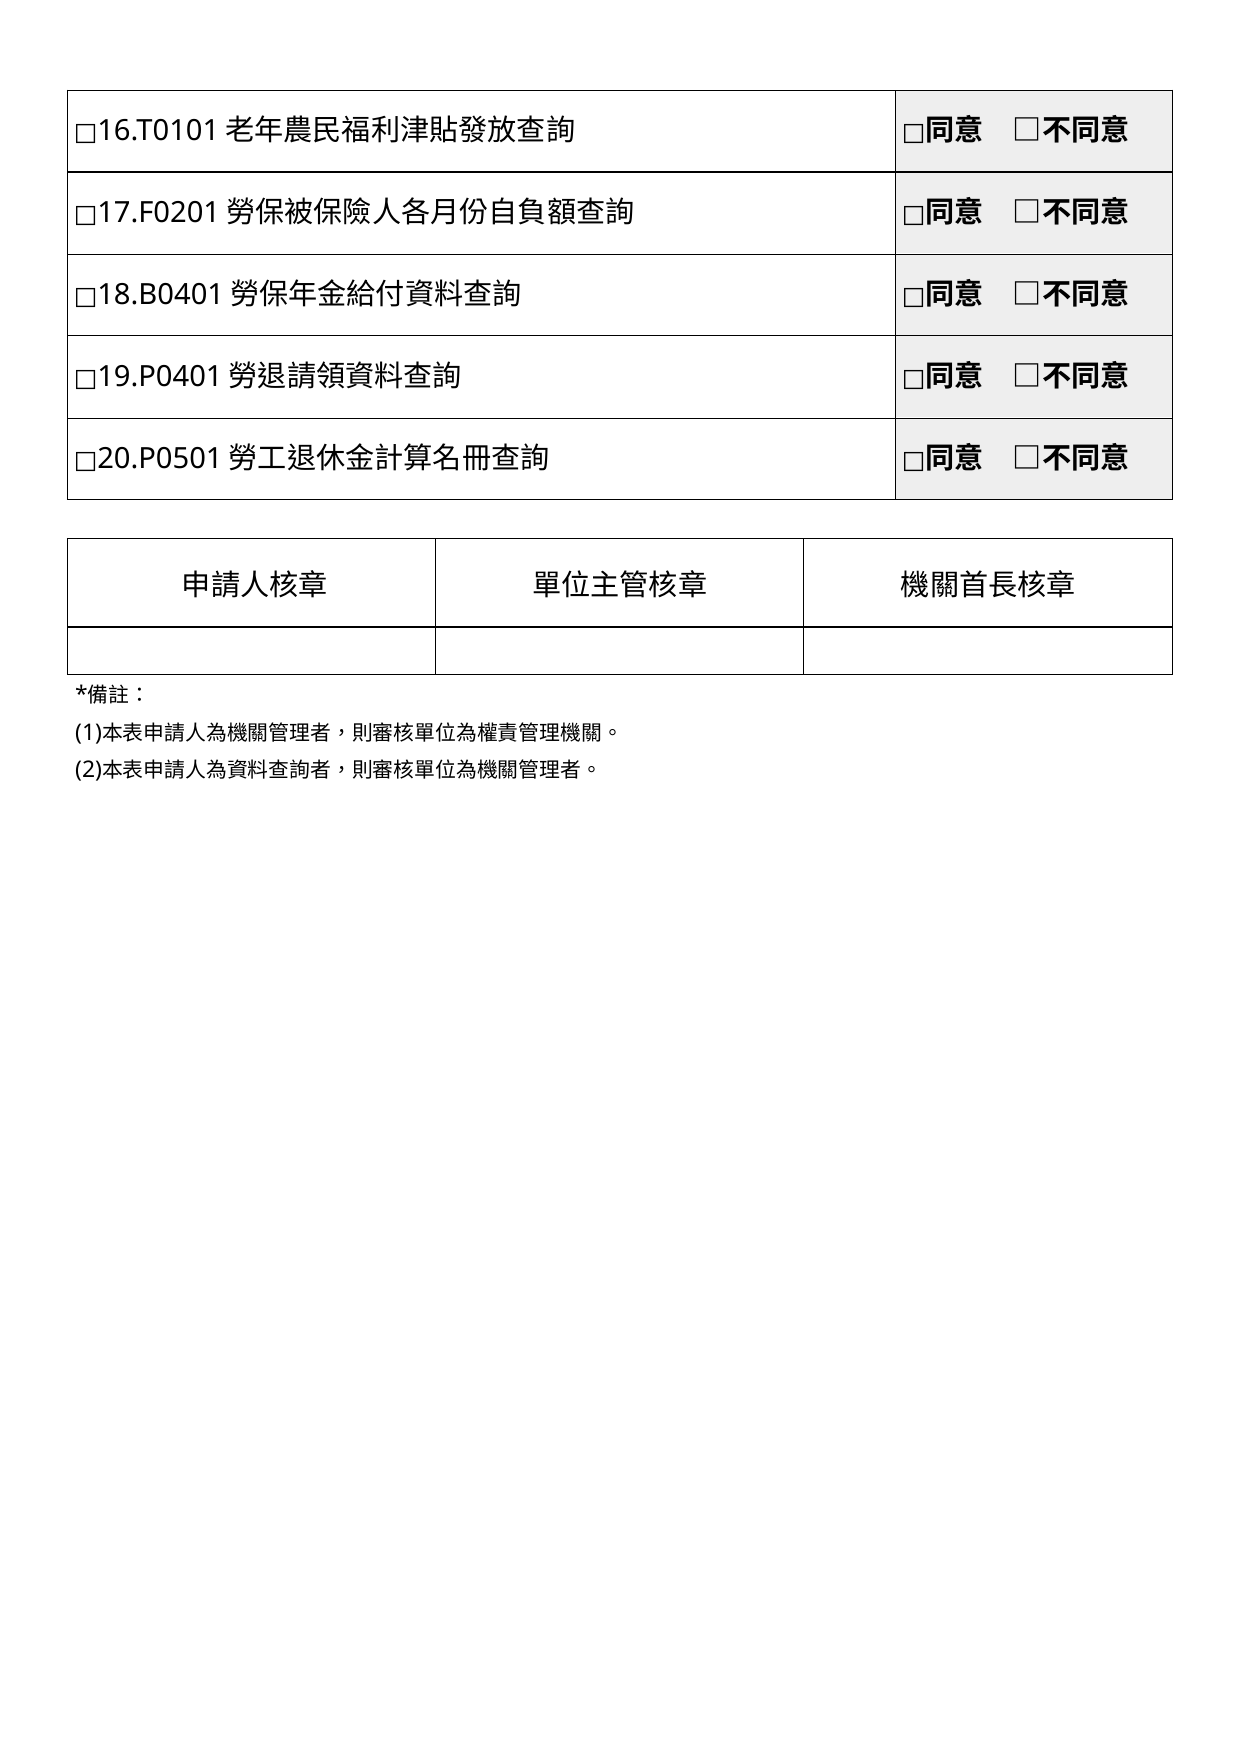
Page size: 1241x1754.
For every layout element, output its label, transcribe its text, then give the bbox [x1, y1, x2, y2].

table_cell [68, 628, 435, 674]
table_cell □同意 □不同意 [896, 419, 1172, 499]
table_cell □17.F0201勞保被保險人各月份自負額查詢 [68, 173, 895, 253]
table_cell □同意 □不同意 [896, 336, 1172, 417]
table_cell □16.T0101老年農民福利津貼發放查詢 [68, 91, 895, 171]
table_cell □19.P0401勞退請領資料查詢 [68, 336, 895, 417]
table_cell □20.P0501勞工退休金計算名冊查詢 [68, 419, 895, 499]
table_header 機關首長核章 [804, 539, 1172, 626]
text (1)本表申請人為機關管理者，則審核單位為權責管理機關。 [75, 713, 1165, 750]
table_cell □同意 □不同意 [896, 91, 1172, 171]
table_header 單位主管核章 [436, 539, 803, 626]
table_header 申請人核章 [68, 539, 435, 626]
table_cell □同意 □不同意 [896, 255, 1172, 335]
table_cell [804, 628, 1172, 674]
text *備註： [75, 675, 1165, 713]
text (2)本表申請人為資料查詢者，則審核單位為機關管理者。 [75, 750, 1165, 788]
table_cell □18.B0401勞保年金給付資料查詢 [68, 255, 895, 335]
table_cell [436, 628, 803, 674]
table_cell □同意 □不同意 [896, 173, 1172, 253]
